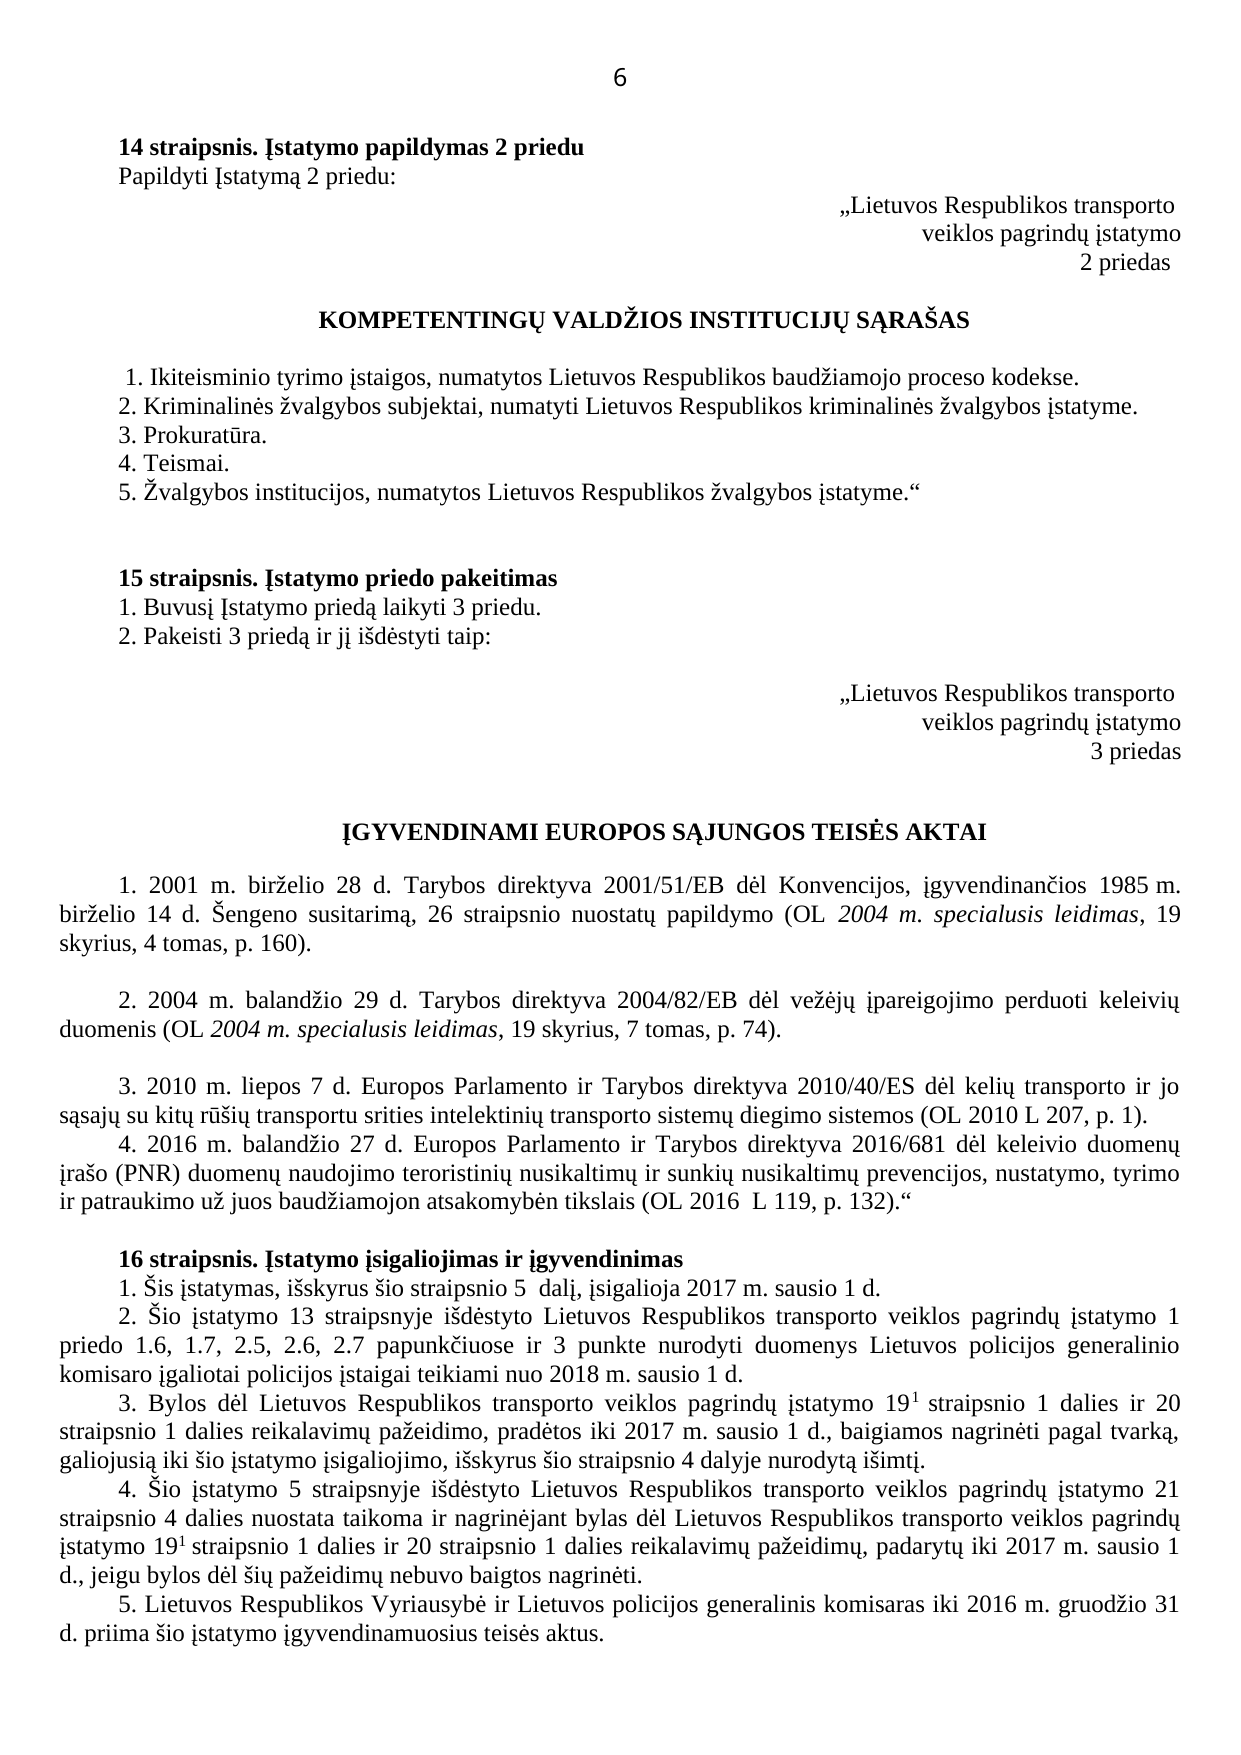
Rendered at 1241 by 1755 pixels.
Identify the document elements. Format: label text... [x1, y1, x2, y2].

text 2. 2004 m. balandžio 29 d. Tarybos direktyva 2004/82/EB dėl vežėjų įpareigojimo perduoti keleivių duomenis (OL 2004 m. specialusis leidimas, 19 skyrius, 7 tomas, p. 74). [59, 985, 1181, 1043]
text 5. Žvalgybos institucijos, numatytos Lietuvos Respublikos žvalgybos įstatyme.“ [59, 477, 1171, 506]
text Papildyti Įstatymą 2 priedu: [59, 161, 1181, 190]
text „Lietuvos Respublikos transporto [59, 678, 1181, 707]
text 2 priedas [59, 247, 1171, 276]
text 3 priedas [59, 736, 1181, 765]
text veiklos pagrindų įstatymo [59, 707, 1181, 736]
text 3. Bylos dėl Lietuvos Respublikos transporto veiklos pagrindų įstatymo 191 straipsnio 1 dalies ir 20 straipsnio 1 dalies reikalavimų pažeidimo, pradėtos iki 2017 m. sausio 1 d., baigiamos nagrinėti pagal tvarką, galiojusią iki šio įstatymo įsigaliojimo, išskyrus šio straipsnio 4 dalyje nurodytą išimtį. [59, 1388, 1181, 1474]
text 1. Šis įstatymas, išskyrus šio straipsnio 5 dalį, įsigalioja 2017 m. sausio 1 d. [59, 1273, 1181, 1301]
text 4. 2016 m. balandžio 27 d. Europos Parlamento ir Tarybos direktyva 2016/681 dėl keleivio duomenų įrašo (PNR) duomenų naudojimo teroristinių nusikaltimų ir sunkių nusikaltimų prevencijos, nustatymo, tyrimo ir patraukimo už juos baudžiamojon atsakomybėn tikslais (OL 2016 L 119, p. 132).“ [59, 1129, 1181, 1215]
text 2. Pakeisti 3 priedą ir jį išdėstyti taip: [59, 621, 1181, 650]
text 16 straipsnis. Įstatymo įsigaliojimas ir įgyvendinimas [59, 1244, 1181, 1273]
text 3. Prokuratūra. [59, 420, 1171, 448]
text 4. Šio įstatymo 5 straipsnyje išdėstyto Lietuvos Respublikos transporto veiklos pagrindų įstatymo 21 straipsnio 4 dalies nuostata taikoma ir nagrinėjant bylas dėl Lietuvos Respublikos transporto veiklos pagrindų įstatymo 191 straipsnio 1 dalies ir 20 straipsnio 1 dalies reikalavimų pažeidimų, padarytų iki 2017 m. sausio 1 d., jeigu bylos dėl šių pažeidimų nebuvo baigtos nagrinėti. [59, 1474, 1181, 1589]
text 1. Buvusį Įstatymo priedą laikyti 3 priedu. [59, 592, 1181, 621]
text 2. Šio įstatymo 13 straipsnyje išdėstyto Lietuvos Respublikos transporto veiklos pagrindų įstatymo 1 priedo 1.6, 1.7, 2.5, 2.6, 2.7 papunkčiuose ir 3 punkte nurodyti duomenys Lietuvos policijos generalinio komisaro įgaliotai policijos įstaigai teikiami nuo 2018 m. sausio 1 d. [59, 1301, 1181, 1388]
text 1. Ikiteisminio tyrimo įstaigos, numatytos Lietuvos Respublikos baudžiamojo proceso kodekse. [59, 362, 1171, 391]
text 2. Kriminalinės žvalgybos subjektai, numatyti Lietuvos Respublikos kriminalinės žvalgybos įstatyme. [59, 391, 1171, 420]
text KOMPETENTINGŲ VALDŽIOS INSTITUCIJŲ SĄRAŠAS [59, 305, 1171, 333]
text „Lietuvos Respublikos transporto [59, 190, 1181, 218]
text 14 straipsnis. Įstatymo papildymas 2 priedu [59, 132, 1171, 161]
text 5. Lietuvos Respublikos Vyriausybė ir Lietuvos policijos generalinis komisaras iki 2016 m. gruodžio 31 d. priima šio įstatymo įgyvendinamuosius teisės aktus. [59, 1589, 1181, 1646]
text 15 straipsnis. Įstatymo priedo pakeitimas [59, 563, 1181, 592]
text 3. 2010 m. liepos 7 d. Europos Parlamento ir Tarybos direktyva 2010/40/ES dėl kelių transporto ir jo sąsajų su kitų rūšių transportu srities intelektinių transporto sistemų diegimo sistemos (OL 2010 L 207, p. 1). [59, 1071, 1181, 1129]
text 1. 2001 m. birželio 28 d. Tarybos direktyva 2001/51/EB dėl Konvencijos, įgyvendinančios 1985 m. birželio 14 d. Šengeno susitarimą, 26 straipsnio nuostatų papildymo (OL 2004 m. specialusis leidimas, 19 skyrius, 4 tomas, p. 160). [59, 870, 1181, 956]
text 4. Teismai. [59, 448, 1171, 477]
text veiklos pagrindų įstatymo [59, 218, 1181, 247]
text ĮGYVENDINAMI EUROPOS SĄJUNGOS TEISĖS AKTAI [118, 817, 1181, 846]
